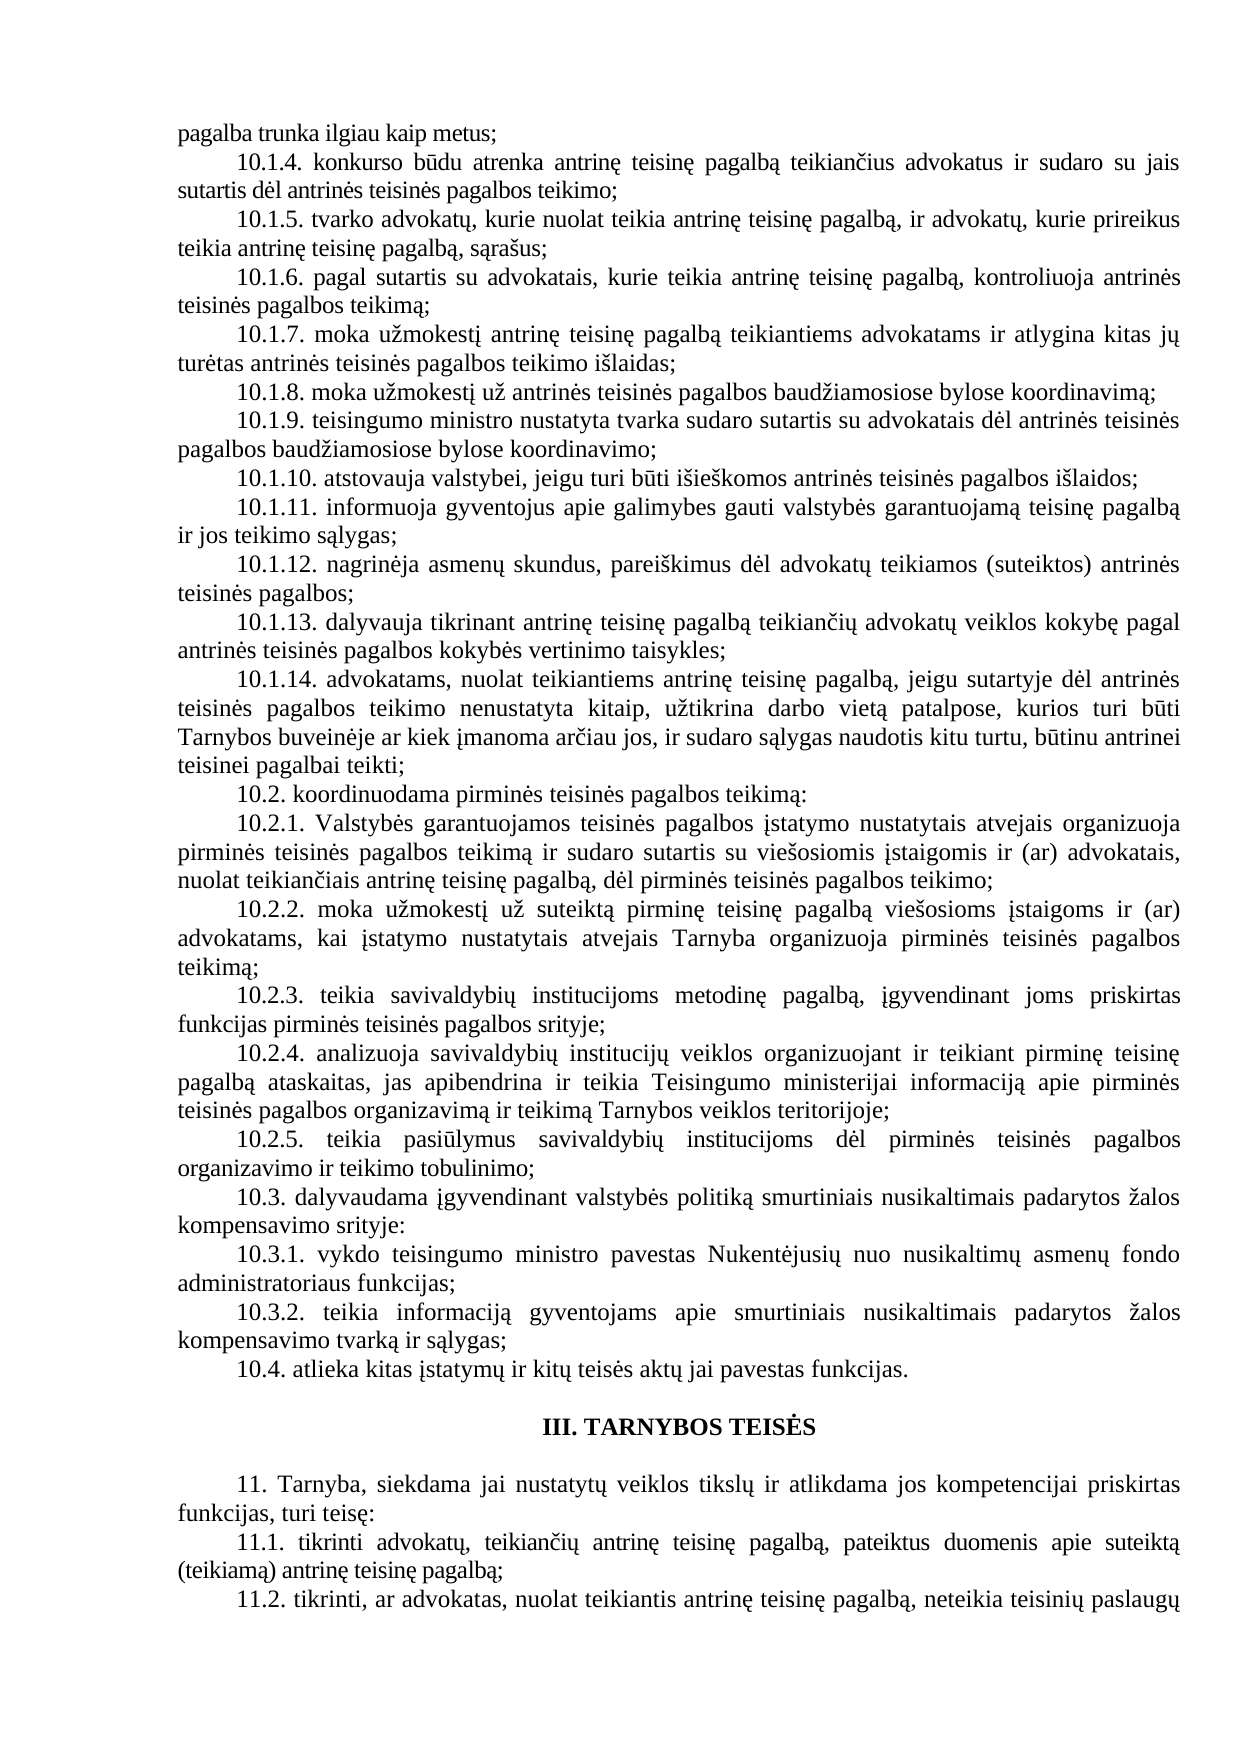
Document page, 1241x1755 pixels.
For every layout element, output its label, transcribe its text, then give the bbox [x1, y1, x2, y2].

text 10.1.5. tvarko advokatų, kurie nuolat teikia antrinę teisinę pagalbą, ir advokatų, kurie prireikus teikia antrinę teisinę pagalbą, sąrašus; [177, 204, 1181, 262]
text 10.4. atlieka kitas įstatymų ir kitų teisės aktų jai pavestas funkcijas. [177, 1354, 1181, 1383]
text 10.3.1. vykdo teisingumo ministro pavestas Nukentėjusių nuo nusikaltimų asmenų fondo administratoriaus funkcijas; [177, 1239, 1181, 1297]
text 11.2. tikrinti, ar advokatas, nuolat teikiantis antrinę teisinę pagalbą, neteikia teisinių paslaugų [177, 1584, 1181, 1613]
text 10.2.4. analizuoja savivaldybių institucijų veiklos organizuojant ir teikiant pirminę teisinę pagalbą ataskaitas, jas apibendrina ir teikia Teisingumo ministerijai informaciją apie pirminės teisinės pagalbos organizavimą ir teikimą Tarnybos veiklos teritorijoje; [177, 1038, 1181, 1124]
text pagalba trunka ilgiau kaip metus; [177, 118, 1181, 147]
text 10.1.14. advokatams, nuolat teikiantiems antrinę teisinę pagalbą, jeigu sutartyje dėl antrinės teisinės pagalbos teikimo nenustatyta kitaip, užtikrina darbo vietą patalpose, kurios turi būti Tarnybos buveinėje ar kiek įmanoma arčiau jos, ir sudaro sąlygas naudotis kitu turtu, būtinu antrinei teisinei pagalbai teikti; [177, 664, 1181, 779]
text III. TARNYBOS TEISĖS [177, 1412, 1181, 1441]
text 10.1.9. teisingumo ministro nustatyta tvarka sudaro sutartis su advokatais dėl antrinės teisinės pagalbos baudžiamosiose bylose koordinavimo; [177, 406, 1181, 463]
text 10.2.2. moka užmokestį už suteiktą pirminę teisinę pagalbą viešosioms įstaigoms ir (ar) advokatams, kai įstatymo nustatytais atvejais Tarnyba organizuoja pirminės teisinės pagalbos teikimą; [177, 894, 1181, 981]
text 10.1.6. pagal sutartis su advokatais, kurie teikia antrinę teisinę pagalbą, kontroliuoja antrinės teisinės pagalbos teikimą; [177, 262, 1181, 319]
text 10.1.10. atstovauja valstybei, jeigu turi būti išieškomos antrinės teisinės pagalbos išlaidos; [177, 463, 1181, 492]
text 10.3. dalyvaudama įgyvendinant valstybės politiką smurtiniais nusikaltimais padarytos žalos kompensavimo srityje: [177, 1182, 1181, 1239]
text 10.1.12. nagrinėja asmenų skundus, pareiškimus dėl advokatų teikiamos (suteiktos) antrinės teisinės pagalbos; [177, 549, 1181, 607]
text 10.1.4. konkurso būdu atrenka antrinę teisinę pagalbą teikiančius advokatus ir sudaro su jais sutartis dėl antrinės teisinės pagalbos teikimo; [177, 147, 1181, 204]
text 11. Tarnyba, siekdama jai nustatytų veiklos tikslų ir atlikdama jos kompetencijai priskirtas funkcijas, turi teisę: [177, 1469, 1181, 1527]
text 10.1.13. dalyvauja tikrinant antrinę teisinę pagalbą teikiančių advokatų veiklos kokybę pagal antrinės teisinės pagalbos kokybės vertinimo taisykles; [177, 607, 1181, 664]
text 10.1.7. moka užmokestį antrinę teisinę pagalbą teikiantiems advokatams ir atlygina kitas jų turėtas antrinės teisinės pagalbos teikimo išlaidas; [177, 319, 1181, 377]
text 10.1.11. informuoja gyventojus apie galimybes gauti valstybės garantuojamą teisinę pagalbą ir jos teikimo sąlygas; [177, 492, 1181, 549]
text 10.2.5. teikia pasiūlymus savivaldybių institucijoms dėl pirminės teisinės pagalbos organizavimo ir teikimo tobulinimo; [177, 1124, 1181, 1182]
text 11.1. tikrinti advokatų, teikiančių antrinę teisinę pagalbą, pateiktus duomenis apie suteiktą (teikiamą) antrinę teisinę pagalbą; [177, 1527, 1181, 1584]
text 10.1.8. moka užmokestį už antrinės teisinės pagalbos baudžiamosiose bylose koordinavimą; [177, 377, 1181, 406]
text 10.2.3. teikia savivaldybių institucijoms metodinę pagalbą, įgyvendinant joms priskirtas funkcijas pirminės teisinės pagalbos srityje; [177, 981, 1181, 1038]
text 10.2. koordinuodama pirminės teisinės pagalbos teikimą: [177, 779, 1181, 808]
text 10.2.1. Valstybės garantuojamos teisinės pagalbos įstatymo nustatytais atvejais organizuoja pirminės teisinės pagalbos teikimą ir sudaro sutartis su viešosiomis įstaigomis ir (ar) advokatais, nuolat teikiančiais antrinę teisinę pagalbą, dėl pirminės teisinės pagalbos teikimo; [177, 808, 1181, 894]
text 10.3.2. teikia informaciją gyventojams apie smurtiniais nusikaltimais padarytos žalos kompensavimo tvarką ir sąlygas; [177, 1297, 1181, 1354]
